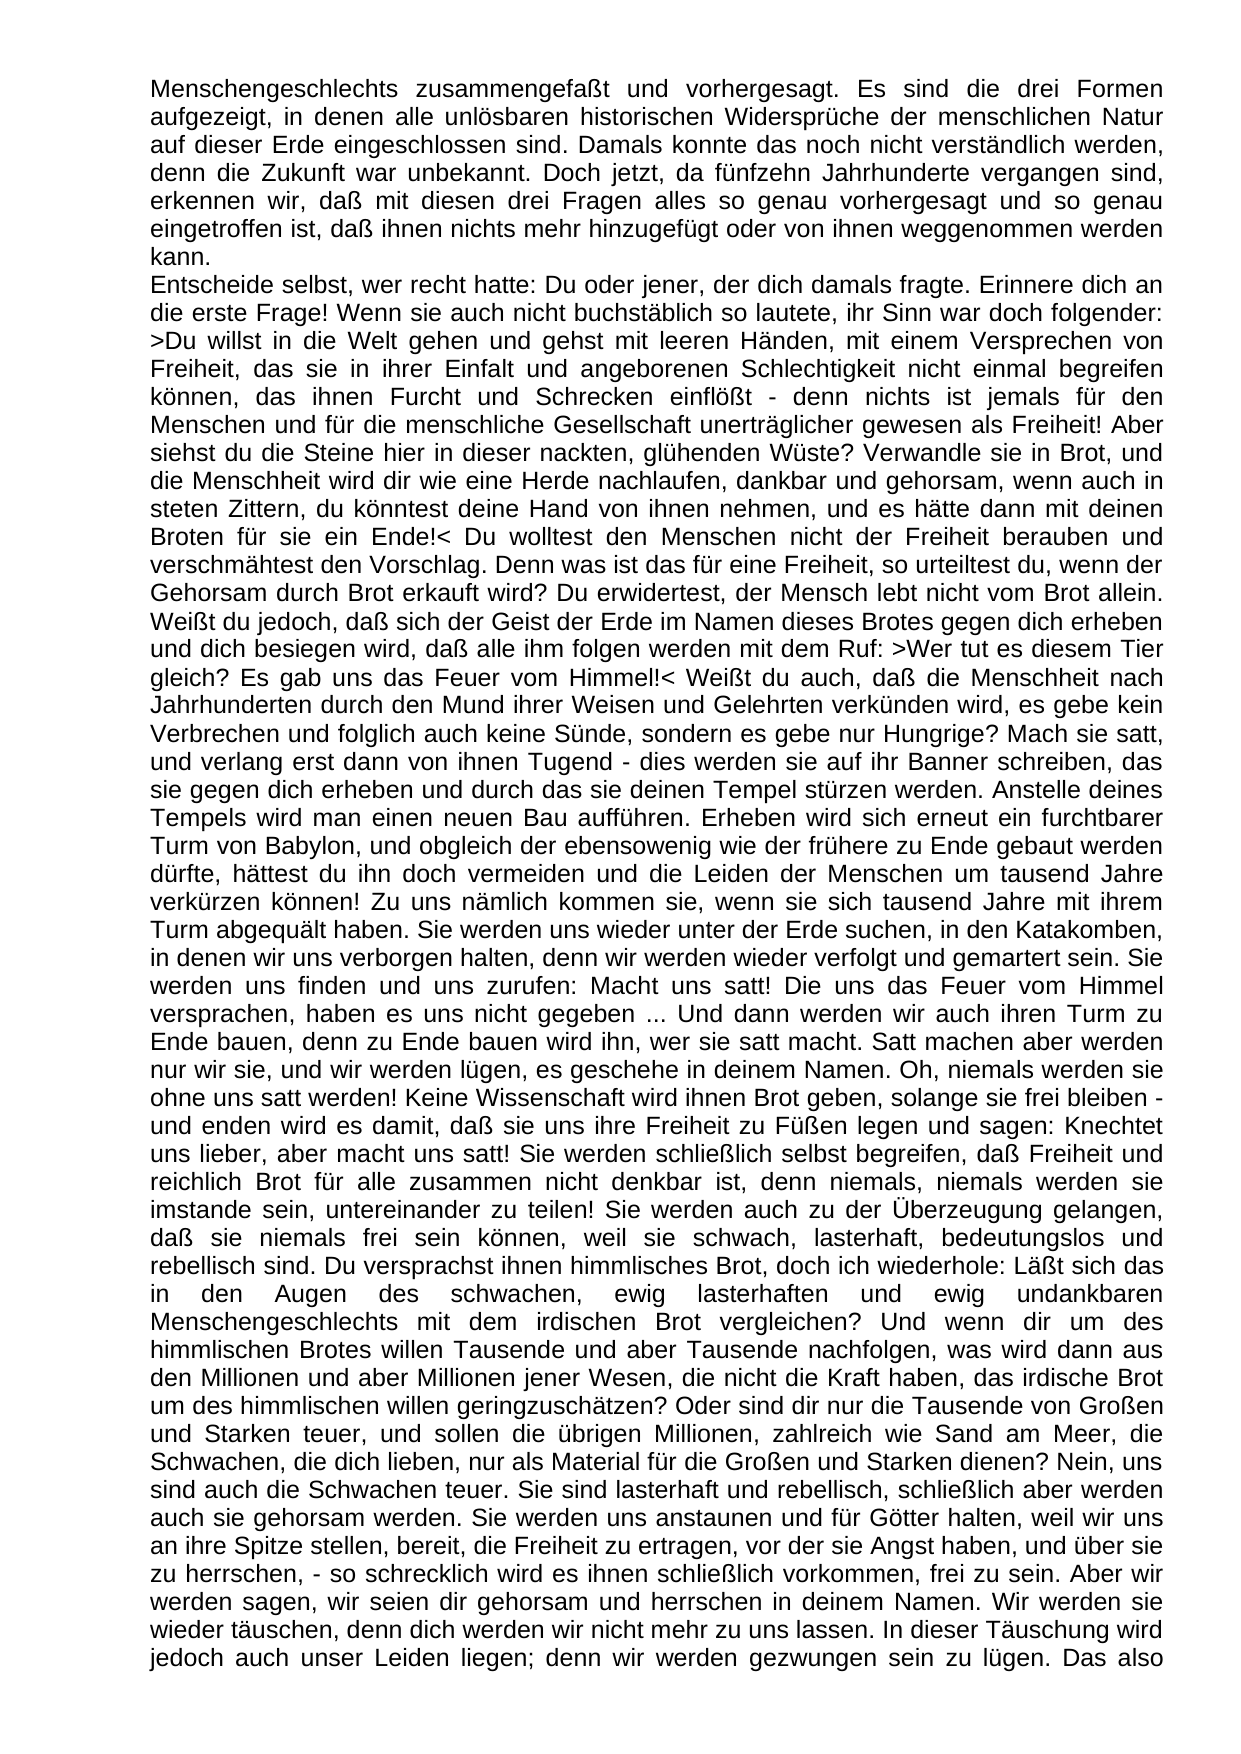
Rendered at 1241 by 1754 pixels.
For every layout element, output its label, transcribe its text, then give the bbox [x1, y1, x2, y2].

text Menschengeschlechts zusammengefaßt und vorhergesagt. Es sind die drei Formen aufgezeigt, in denen alle unlösbaren historischen Widersprüche der menschlichen Natur auf dieser Erde eingeschlossen sind. Damals konnte das noch nicht verständlich werden, denn die Zukunft war unbekannt. Doch jetzt, da fünfzehn Jahrhunderte vergangen sind, erkennen wir, daß mit diesen drei Fragen alles so genau vorhergesagt und so genau eingetroffen ist, daß ihnen nichts mehr hinzugefügt oder von ihnen weggenommen werden kann. [150, 75, 1166, 271]
text Entscheide selbst, wer recht hatte: Du oder jener, der dich damals fragte. Erinnere dich an die erste Frage! Wenn sie auch nicht buchstäblich so lautete, ihr Sinn war doch folgender: >Du willst in die Welt gehen und gehst mit leeren Händen, mit einem Versprechen von Freiheit, das sie in ihrer Einfalt und angeborenen Schlechtigkeit nicht einmal begreifen können, das ihnen Furcht und Schrecken einflößt - denn nichts ist jemals für den Menschen und für die menschliche Gesellschaft unerträglicher gewesen als Freiheit! Aber siehst du die Steine hier in dieser nackten, glühenden Wüste? Verwandle sie in Brot, und die Menschheit wird dir wie eine Herde nachlaufen, dankbar und gehorsam, wenn auch in steten Zittern, du könntest deine Hand von ihnen nehmen, und es hätte dann mit deinen Broten für sie ein Ende!< Du wolltest den Menschen nicht der Freiheit berauben und verschmähtest den Vorschlag. Denn was ist das für eine Freiheit, so urteiltest du, wenn der Gehorsam durch Brot erkauft wird? Du erwidertest, der Mensch lebt nicht vom Brot allein. Weißt du jedoch, daß sich der Geist der Erde im Namen dieses Brotes gegen dich erheben und dich besiegen wird, daß alle ihm folgen werden mit dem Ruf: >Wer tut es diesem Tier gleich? Es gab uns das Feuer vom Himmel!< Weißt du auch, daß die Menschheit nach Jahrhunderten durch den Mund ihrer Weisen und Gelehrten verkünden wird, es gebe kein Verbrechen und folglich auch keine Sünde, sondern es gebe nur Hungrige? Mach sie satt, und verlang erst dann von ihnen Tugend - dies werden sie auf ihr Banner schreiben, das sie gegen dich erheben und durch das sie deinen Tempel stürzen werden. Anstelle deines Tempels wird man einen neuen Bau aufführen. Erheben wird sich erneut ein furchtbarer Turm von Babylon, und obgleich der ebensowenig wie der frühere zu Ende gebaut werden dürfte, hättest du ihn doch vermeiden und die Leiden der Menschen um tausend Jahre verkürzen können! Zu uns nämlich kommen sie, wenn sie sich tausend Jahre mit ihrem Turm abgequält haben. Sie werden uns wieder unter der Erde suchen, in den Katakomben, in denen wir uns verborgen halten, denn wir werden wieder verfolgt und gemartert sein. Sie werden uns finden und uns zurufen: Macht uns satt! Die uns das Feuer vom Himmel versprachen, haben es uns nicht gegeben ... Und dann werden wir auch ihren Turm zu Ende bauen, denn zu Ende bauen wird ihn, wer sie satt macht. Satt machen aber werden nur wir sie, und wir werden lügen, es geschehe in deinem Namen. Oh, niemals werden sie ohne uns satt werden! Keine Wissenschaft wird ihnen Brot geben, solange sie frei bleiben - und enden wird es damit, daß sie uns ihre Freiheit zu Füßen legen und sagen: Knechtet uns lieber, aber macht uns satt! Sie werden schließlich selbst begreifen, daß Freiheit und reichlich Brot für alle zusammen nicht denkbar ist, denn niemals, niemals werden sie imstande sein, untereinander zu teilen! Sie werden auch zu der Überzeugung gelangen, daß sie niemals frei sein können, weil sie schwach, lasterhaft, bedeutungslos und rebellisch sind. Du versprachst ihnen himmlisches Brot, doch ich wiederhole: Läßt sich das in den Augen des schwachen, ewig lasterhaften und ewig undankbaren Menschengeschlechts mit dem irdischen Brot vergleichen? Und wenn dir um des himmlischen Brotes willen Tausende und aber Tausende nachfolgen, was wird dann aus den Millionen und aber Millionen jener Wesen, die nicht die Kraft haben, das irdische Brot um des himmlischen willen geringzuschätzen? Oder sind dir nur die Tausende von Großen und Starken teuer, und sollen die übrigen Millionen, zahlreich wie Sand am Meer, die Schwachen, die dich lieben, nur als Material für die Großen und Starken dienen? Nein, uns sind auch die Schwachen teuer. Sie sind lasterhaft und rebellisch, schließlich aber werden auch sie gehorsam werden. Sie werden uns anstaunen und für Götter halten, weil wir uns an ihre Spitze stellen, bereit, die Freiheit zu ertragen, vor der sie Angst haben, und über sie zu herrschen, - so schrecklich wird es ihnen schließlich vorkommen, frei zu sein. Aber wir werden sagen, wir seien dir gehorsam und herrschen in deinem Namen. Wir werden sie wieder täuschen, denn dich werden wir nicht mehr zu uns lassen. In dieser Täuschung wird jedoch auch unser Leiden liegen; denn wir werden gezwungen sein zu lügen. Das also [150, 271, 1166, 1672]
